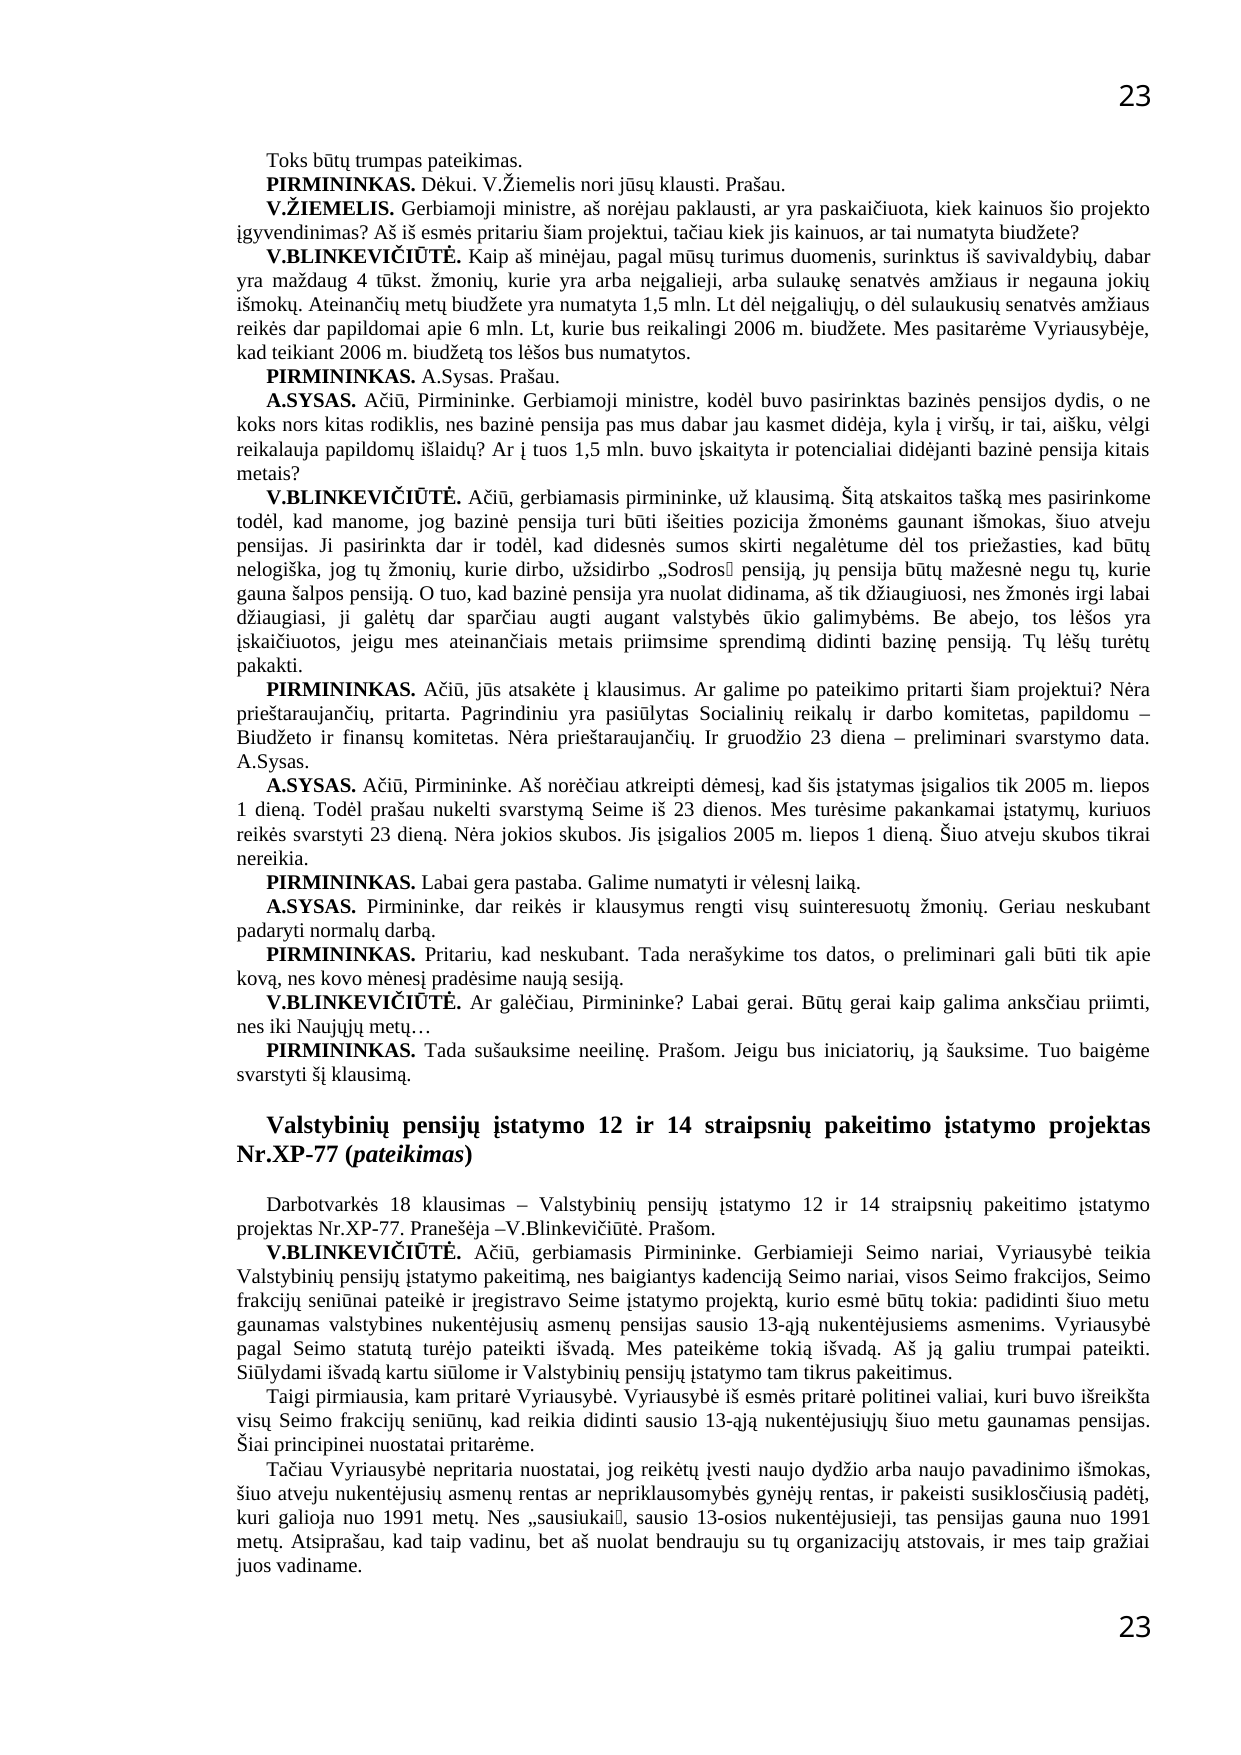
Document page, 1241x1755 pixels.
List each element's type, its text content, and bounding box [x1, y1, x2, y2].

text V.BLINKEVIČIŪTĖ. Kaip aš minėjau, pagal mūsų turimus duomenis, surinktus iš savivaldybių, dabar yra maždaug 4 tūkst. žmonių, kurie yra arba neįgalieji, arba sulaukę senatvės amžiaus ir negauna jokių išmokų. Ateinančių metų biudžete yra numatyta 1,5 mln. Lt dėl neįgaliųjų, o dėl sulaukusių senatvės amžiaus reikės dar papildomai apie 6 mln. Lt, kurie bus reikalingi 2006 m. biudžete. Mes pasitarėme Vyriausybėje, kad teikiant 2006 m. biudžetą tos lėšos bus numatytos. [236, 244, 1152, 364]
text PIRMININKAS. Ačiū, jūs atsakėte į klausimus. Ar galime po pateikimo pritarti šiam projektui? Nėra prieštaraujančių, pritarta. Pagrindiniu yra pasiūlytas Socialinių reikalų ir darbo komitetas, papildomu – Biudžeto ir finansų komitetas. Nėra prieštaraujančių. Ir gruodžio 23 diena – preliminari svarstymo data. A.Sysas. [236, 677, 1152, 773]
text A.SYSAS. Pirmininke, dar reikės ir klausymus rengti visų suinteresuotų žmonių. Geriau neskubant padaryti normalų darbą. [236, 894, 1152, 942]
text V.BLINKEVIČIŪTĖ. Ačiū, gerbiamasis Pirmininke. Gerbiamieji Seimo nariai, Vyriausybė teikia Valstybinių pensijų įstatymo pakeitimą, nes baigiantys kadenciją Seimo nariai, visos Seimo frakcijos, Seimo frakcijų seniūnai pateikė ir įregistravo Seime įstatymo projektą, kurio esmė būtų tokia: padidinti šiuo metu gaunamas valstybines nukentėjusių asmenų pensijas sausio 13-ąją nukentėjusiems asmenims. Vyriausybė pagal Seimo statutą turėjo pateikti išvadą. Mes pateikėme tokią išvadą. Aš ją galiu trumpai pateikti. Siūlydami išvadą kartu siūlome ir Valstybinių pensijų įstatymo tam tikrus pakeitimus. [236, 1240, 1152, 1384]
text Valstybinių pensijų įstatymo 12 ir 14 straipsnių pakeitimo įstatymo projektas Nr.XP-77 (pateikimas) [236, 1110, 1152, 1168]
text Toks būtų trumpas pateikimas. [236, 148, 1152, 172]
text PIRMININKAS. Pritariu, kad neskubant. Tada nerašykime tos datos, o preliminari gali būti tik apie kovą, nes kovo mėnesį pradėsime naują sesiją. [236, 942, 1152, 990]
text A.SYSAS. Ačiū, Pirmininke. Gerbiamoji ministre, kodėl buvo pasirinktas bazinės pensijos dydis, o ne koks nors kitas rodiklis, nes bazinė pensija pas mus dabar jau kasmet didėja, kyla į viršų, ir tai, aišku, vėlgi reikalauja papildomų išlaidų? Ar į tuos 1,5 mln. buvo įskaityta ir potencialiai didėjanti bazinė pensija kitais metais? [236, 388, 1152, 484]
text V.BLINKEVIČIŪTĖ. Ačiū, gerbiamasis pirmininke, už klausimą. Šitą atskaitos tašką mes pasirinkome todėl, kad manome, jog bazinė pensija turi būti išeities pozicija žmonėms gaunant išmokas, šiuo atveju pensijas. Ji pasirinkta dar ir todėl, kad didesnės sumos skirti negalėtume dėl tos priežasties, kad būtų nelogiška, jog tų žmonių, kurie dirbo, užsidirbo „Sodros pensiją, jų pensija būtų mažesnė negu tų, kurie gauna šalpos pensiją. O tuo, kad bazinė pensija yra nuolat didinama, aš tik džiaugiuosi, nes žmonės irgi labai džiaugiasi, ji galėtų dar sparčiau augti augant valstybės ūkio galimybėms. Be abejo, tos lėšos yra įskaičiuotos, jeigu mes ateinančiais metais priimsime sprendimą didinti bazinę pensiją. Tų lėšų turėtų pakakti. [236, 484, 1152, 677]
text PIRMININKAS. A.Sysas. Prašau. [236, 364, 1152, 388]
text PIRMININKAS. Tada sušauksime neeilinę. Prašom. Jeigu bus iniciatorių, ją šauksime. Tuo baigėme svarstyti šį klausimą. [236, 1038, 1152, 1086]
text V.BLINKEVIČIŪTĖ. Ar galėčiau, Pirmininke? Labai gerai. Būtų gerai kaip galima anksčiau priimti, nes iki Naujųjų metų… [236, 990, 1152, 1038]
text Darbotvarkės 18 klausimas – Valstybinių pensijų įstatymo 12 ir 14 straipsnių pakeitimo įstatymo projektas Nr.XP-77. Pranešėja –V.Blinkevičiūtė. Prašom. [236, 1192, 1152, 1240]
text PIRMININKAS. Dėkui. V.Žiemelis nori jūsų klausti. Prašau. [236, 172, 1152, 196]
text A.SYSAS. Ačiū, Pirmininke. Aš norėčiau atkreipti dėmesį, kad šis įstatymas įsigalios tik 2005 m. liepos 1 dieną. Todėl prašau nukelti svarstymą Seime iš 23 dienos. Mes turėsime pakankamai įstatymų, kuriuos reikės svarstyti 23 dieną. Nėra jokios skubos. Jis įsigalios 2005 m. liepos 1 dieną. Šiuo atveju skubos tikrai nereikia. [236, 773, 1152, 869]
text Taigi pirmiausia, kam pritarė Vyriausybė. Vyriausybė iš esmės pritarė politinei valiai, kuri buvo išreikšta visų Seimo frakcijų seniūnų, kad reikia didinti sausio 13-ąją nukentėjusiųjų šiuo metu gaunamas pensijas. Šiai principinei nuostatai pritarėme. [236, 1384, 1152, 1456]
text V.ŽIEMELIS. Gerbiamoji ministre, aš norėjau paklausti, ar yra paskaičiuota, kiek kainuos šio projekto įgyvendinimas? Aš iš esmės pritariu šiam projektui, tačiau kiek jis kainuos, ar tai numatyta biudžete? [236, 196, 1152, 244]
text Tačiau Vyriausybė nepritaria nuostatai, jog reikėtų įvesti naujo dydžio arba naujo pavadinimo išmokas, šiuo atveju nukentėjusių asmenų rentas ar nepriklausomybės gynėjų rentas, ir pakeisti susiklosčiusią padėtį, kuri galioja nuo 1991 metų. Nes „sausiukai, sausio 13-osios nukentėjusieji, tas pensijas gauna nuo 1991 metų. Atsiprašau, kad taip vadinu, bet aš nuolat bendrauju su tų organizacijų atstovais, ir mes taip gražiai juos vadiname. [236, 1456, 1152, 1577]
text PIRMININKAS. Labai gera pastaba. Galime numatyti ir vėlesnį laiką. [236, 869, 1152, 894]
